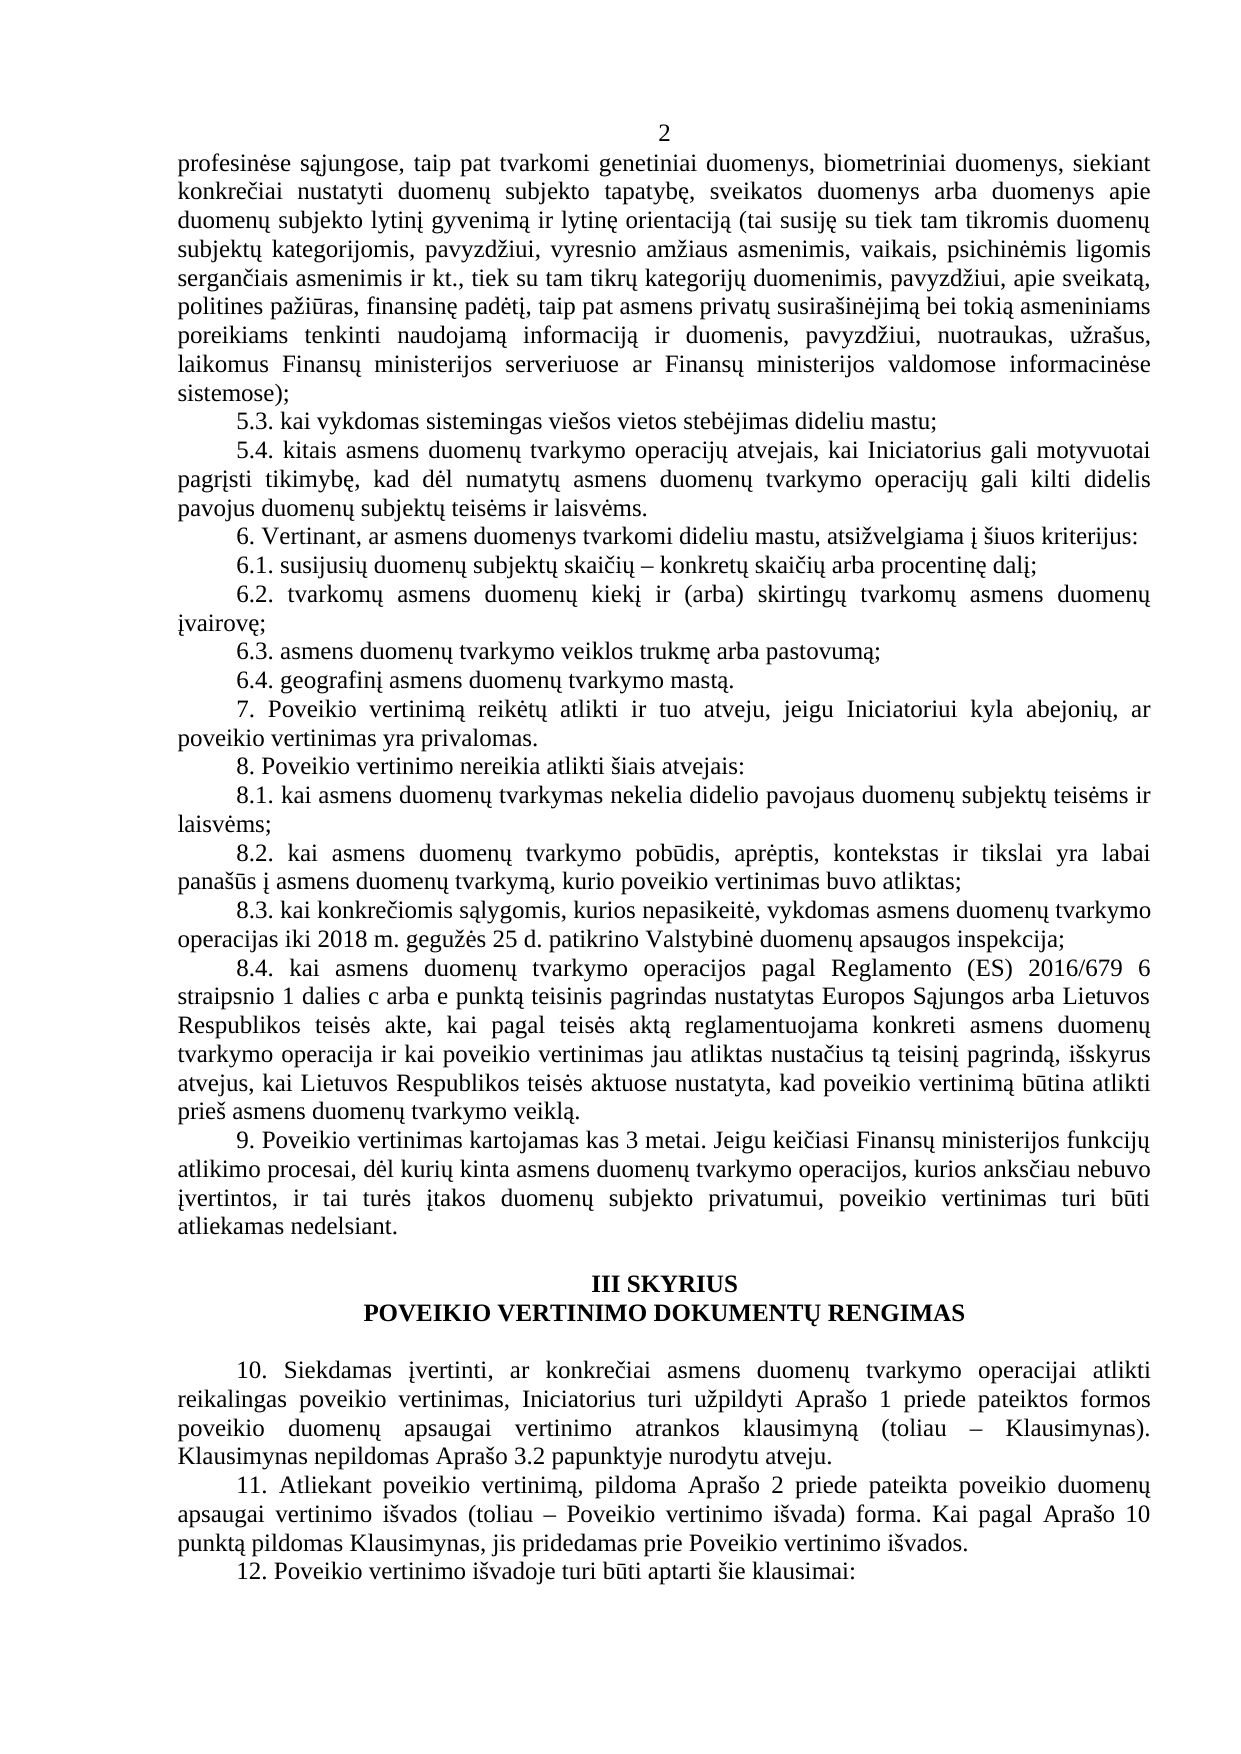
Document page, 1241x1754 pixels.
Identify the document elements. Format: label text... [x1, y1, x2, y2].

text 8.3. kai konkrečiomis sąlygomis, kurios nepasikeitė, vykdomas asmens duomenų tvarkymo operacijas iki 2018 m. gegužės 25 d. patikrino Valstybinė duomenų apsaugos inspekcija; [177, 895, 1152, 953]
text 7. Poveikio vertinimą reikėtų atlikti ir tuo atveju, jeigu Iniciatoriui kyla abejonių, ar poveikio vertinimas yra privalomas. [177, 694, 1152, 751]
text 8.4. kai asmens duomenų tvarkymo operacijos pagal Reglamento (ES) 2016/679 6 straipsnio 1 dalies c arba e punktą teisinis pagrindas nustatytas Europos Sąjungos arba Lietuvos Respublikos teisės akte, kai pagal teisės aktą reglamentuojama konkreti asmens duomenų tvarkymo operacija ir kai poveikio vertinimas jau atliktas nustačius tą teisinį pagrindą, išskyrus atvejus, kai Lietuvos Respublikos teisės aktuose nustatyta, kad poveikio vertinimą būtina atlikti prieš asmens duomenų tvarkymo veiklą. [177, 953, 1152, 1125]
text 12. Poveikio vertinimo išvadoje turi būti aptarti šie klausimai: [177, 1556, 1152, 1585]
text 5.4. kitais asmens duomenų tvarkymo operacijų atvejais, kai Iniciatorius gali motyvuotai pagrįsti tikimybę, kad dėl numatytų asmens duomenų tvarkymo operacijų gali kilti didelis pavojus duomenų subjektų teisėms ir laisvėms. [177, 435, 1152, 521]
text 11. Atliekant poveikio vertinimą, pildoma Aprašo 2 priede pateikta poveikio duomenų apsaugai vertinimo išvados (toliau – Poveikio vertinimo išvada) forma. Kai pagal Aprašo 10 punktą pildomas Klausimynas, jis pridedamas prie Poveikio vertinimo išvados. [177, 1470, 1152, 1556]
text 6.3. asmens duomenų tvarkymo veiklos trukmę arba pastovumą; [177, 636, 1152, 665]
text 6. Vertinant, ar asmens duomenys tvarkomi dideliu mastu, atsižvelgiama į šiuos kriterijus: [177, 521, 1152, 550]
text 6.4. geografinį asmens duomenų tvarkymo mastą. [177, 665, 1152, 694]
text 8. Poveikio vertinimo nereikia atlikti šiais atvejais: [177, 751, 1152, 780]
text 9. Poveikio vertinimas kartojamas kas 3 metai. Jeigu keičiasi Finansų ministerijos funkcijų atlikimo procesai, dėl kurių kinta asmens duomenų tvarkymo operacijos, kurios anksčiau nebuvo įvertintos, ir tai turės įtakos duomenų subjekto privatumui, poveikio vertinimas turi būti atliekamas nedelsiant. [177, 1125, 1152, 1240]
text 8.2. kai asmens duomenų tvarkymo pobūdis, aprėptis, kontekstas ir tikslai yra labai panašūs į asmens duomenų tvarkymą, kurio poveikio vertinimas buvo atliktas; [177, 838, 1152, 895]
text profesinėse sąjungose, taip pat tvarkomi genetiniai duomenys, biometriniai duomenys, siekiant konkrečiai nustatyti duomenų subjekto tapatybę, sveikatos duomenys arba duomenys apie duomenų subjekto lytinį gyvenimą ir lytinę orientaciją (tai susiję su tiek tam tikromis duomenų subjektų kategorijomis, pavyzdžiui, vyresnio amžiaus asmenimis, vaikais, psichinėmis ligomis sergančiais asmenimis ir kt., tiek su tam tikrų kategorijų duomenimis, pavyzdžiui, apie sveikatą, politines pažiūras, finansinę padėtį, taip pat asmens privatų susirašinėjimą bei tokią asmeniniams poreikiams tenkinti naudojamą informaciją ir duomenis, pavyzdžiui, nuotraukas, užrašus, laikomus Finansų ministerijos serveriuose ar Finansų ministerijos valdomose informacinėse sistemose); [177, 148, 1152, 406]
text 5.3. kai vykdomas sistemingas viešos vietos stebėjimas dideliu mastu; [177, 406, 1152, 435]
text POVEIKIO VERTINIMO DOKUMENTŲ RENGIMAS [177, 1298, 1152, 1326]
text 8.1. kai asmens duomenų tvarkymas nekelia didelio pavojaus duomenų subjektų teisėms ir laisvėms; [177, 780, 1152, 838]
text III SKYRIUS [177, 1269, 1152, 1298]
text 6.1. susijusių duomenų subjektų skaičių – konkretų skaičių arba procentinę dalį; [177, 550, 1152, 579]
text 6.2. tvarkomų asmens duomenų kiekį ir (arba) skirtingų tvarkomų asmens duomenų įvairovę; [177, 579, 1152, 636]
text 10. Siekdamas įvertinti, ar konkrečiai asmens duomenų tvarkymo operacijai atlikti reikalingas poveikio vertinimas, Iniciatorius turi užpildyti Aprašo 1 priede pateiktos formos poveikio duomenų apsaugai vertinimo atrankos klausimyną (toliau – Klausimynas). Klausimynas nepildomas Aprašo 3.2 papunktyje nurodytu atveju. [177, 1355, 1152, 1470]
